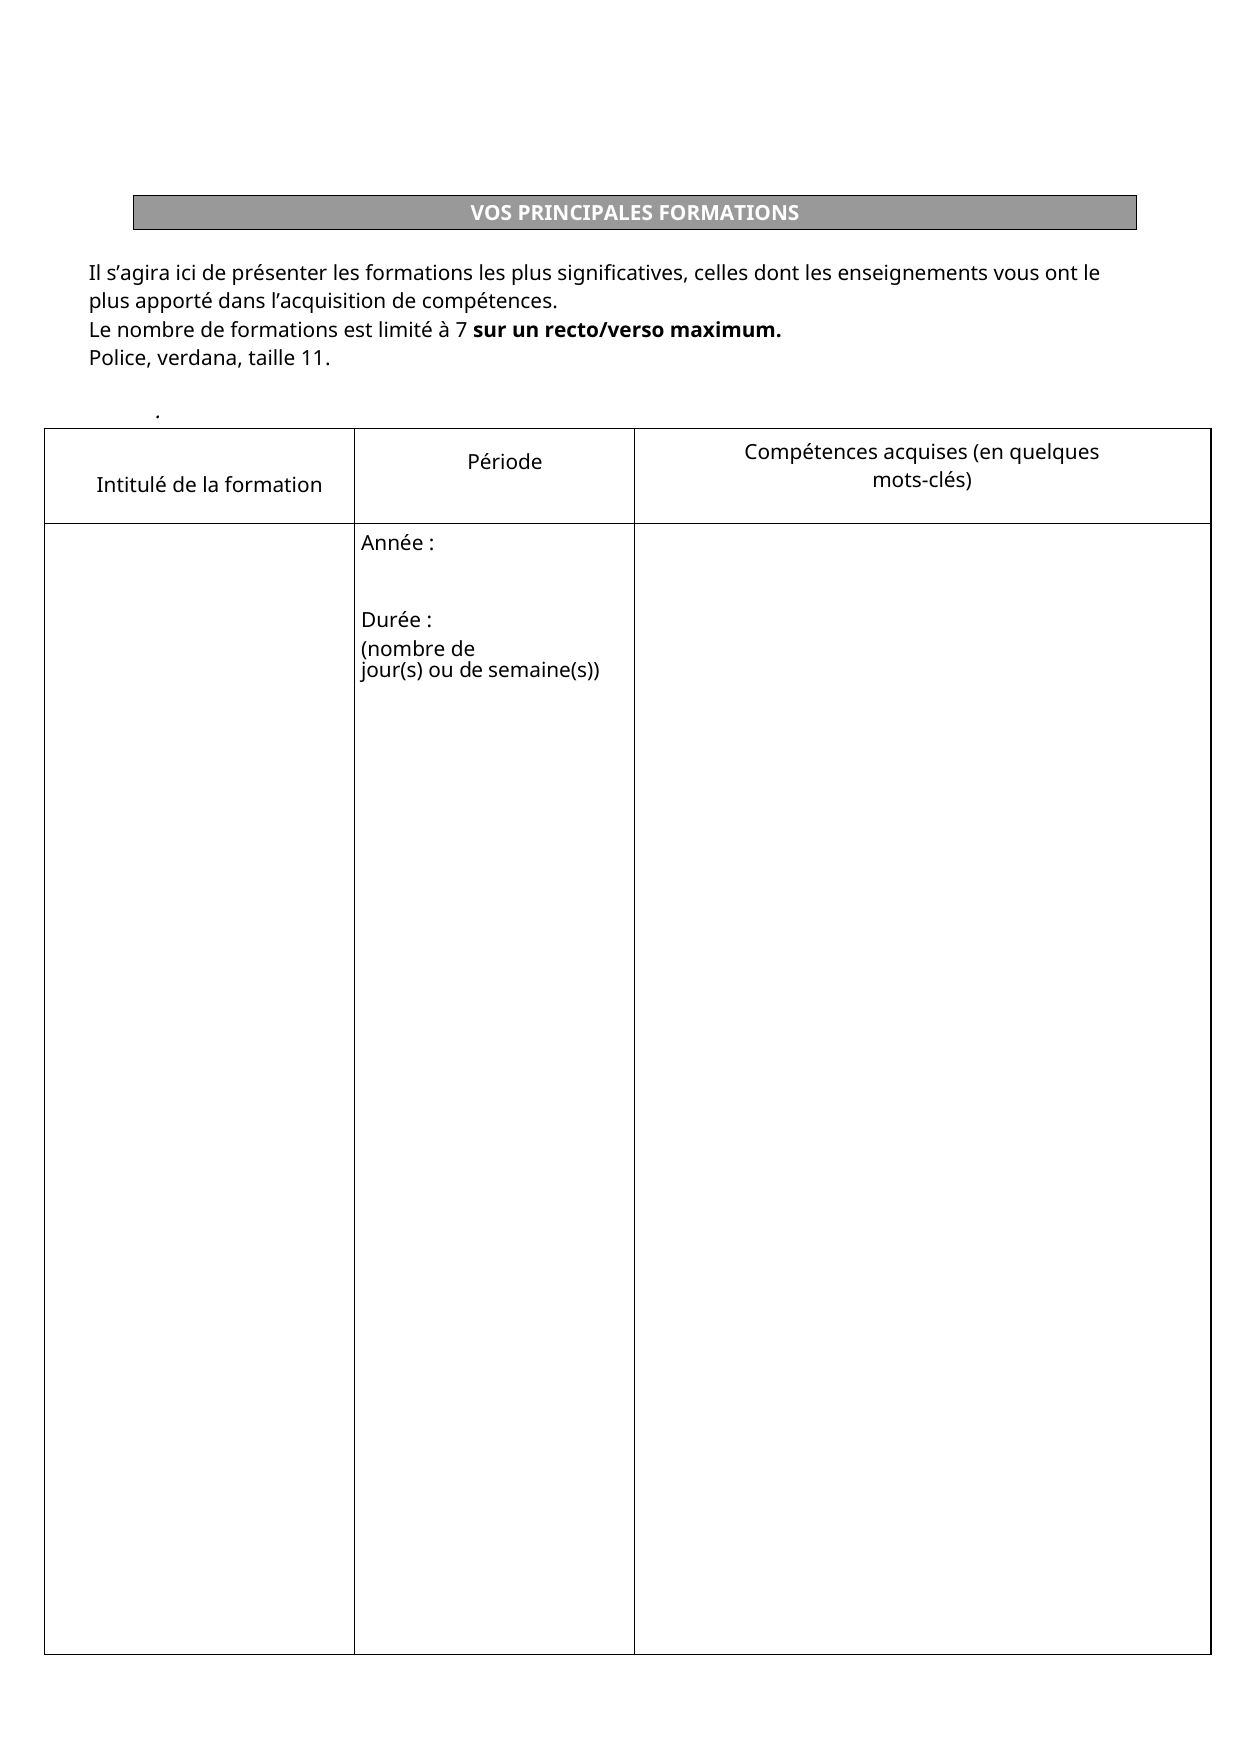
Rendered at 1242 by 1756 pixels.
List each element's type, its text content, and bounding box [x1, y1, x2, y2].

table_cell [635, 524, 1210, 1654]
table_header Période [355, 429, 634, 523]
table_cell Année : Durée : (nombre de jour(s) ou de semaine(s)) [355, 524, 634, 1654]
subtitle VOS PRINCIPALES FORMATIONS [134, 196, 1136, 229]
table_header Intitulé de la formation [45, 429, 354, 523]
text . [156, 401, 1137, 423]
table_header Compétences acquises (en quelques mots-clés) [635, 429, 1210, 523]
table_cell [45, 524, 354, 1654]
text Le nombre de formations est limité à 7 sur un recto/verso maximum. [88, 315, 1137, 343]
text Police, verdana, taille 11. [88, 343, 1137, 372]
text Il s’agira ici de présenter les formations les plus significatives, celles dont les enseignements vous ont le plus apporté dans l’acquisition de compétences. [88, 258, 1137, 315]
